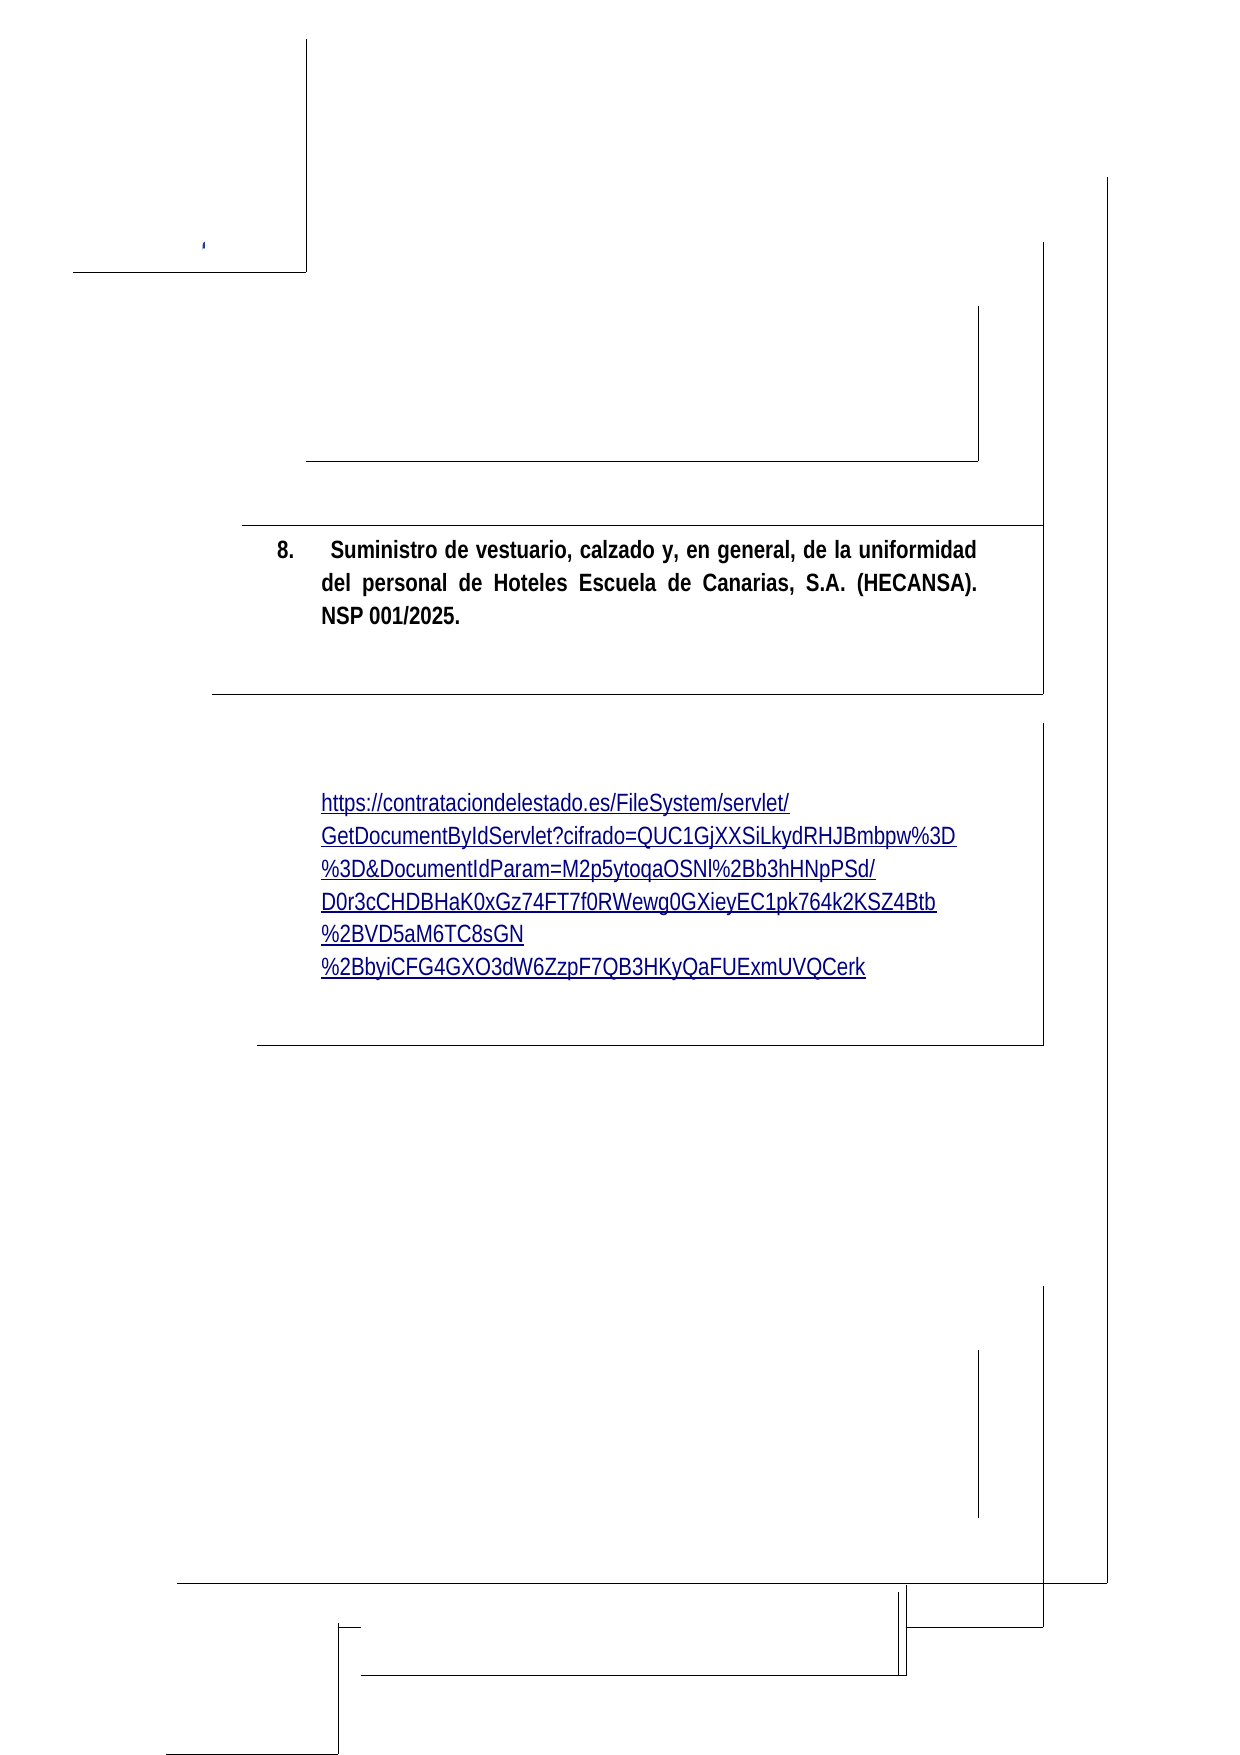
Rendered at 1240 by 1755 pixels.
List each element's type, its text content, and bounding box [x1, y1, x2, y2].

list Suministro de vestuario, calzado y, en general, de la uniformidad del personal de Hoteles Escuela de Canarias, S.A. (HECANSA). NSP 001/2025. [212, 470, 1043, 694]
list https://contrataciondelestado.es/FileSystem/servlet/GetDocumentByIdServlet?cifrado=QUC1GjXXSiLkydRHJBmbpw%3D%3D&DocumentIdParam=M2p5ytoqaOSNl%2Bb3hHNpPSd/D0r3cCHDBHaK0xGz74FT7f0RWewg0GXieyEC1pk764k2KSZ4Btb%2BVD5aM6TC8sGN%2BbyiCFG4GXO3dW6ZzpF7QB3HKyQaFUExmUVQCerk [257, 723, 1043, 1045]
